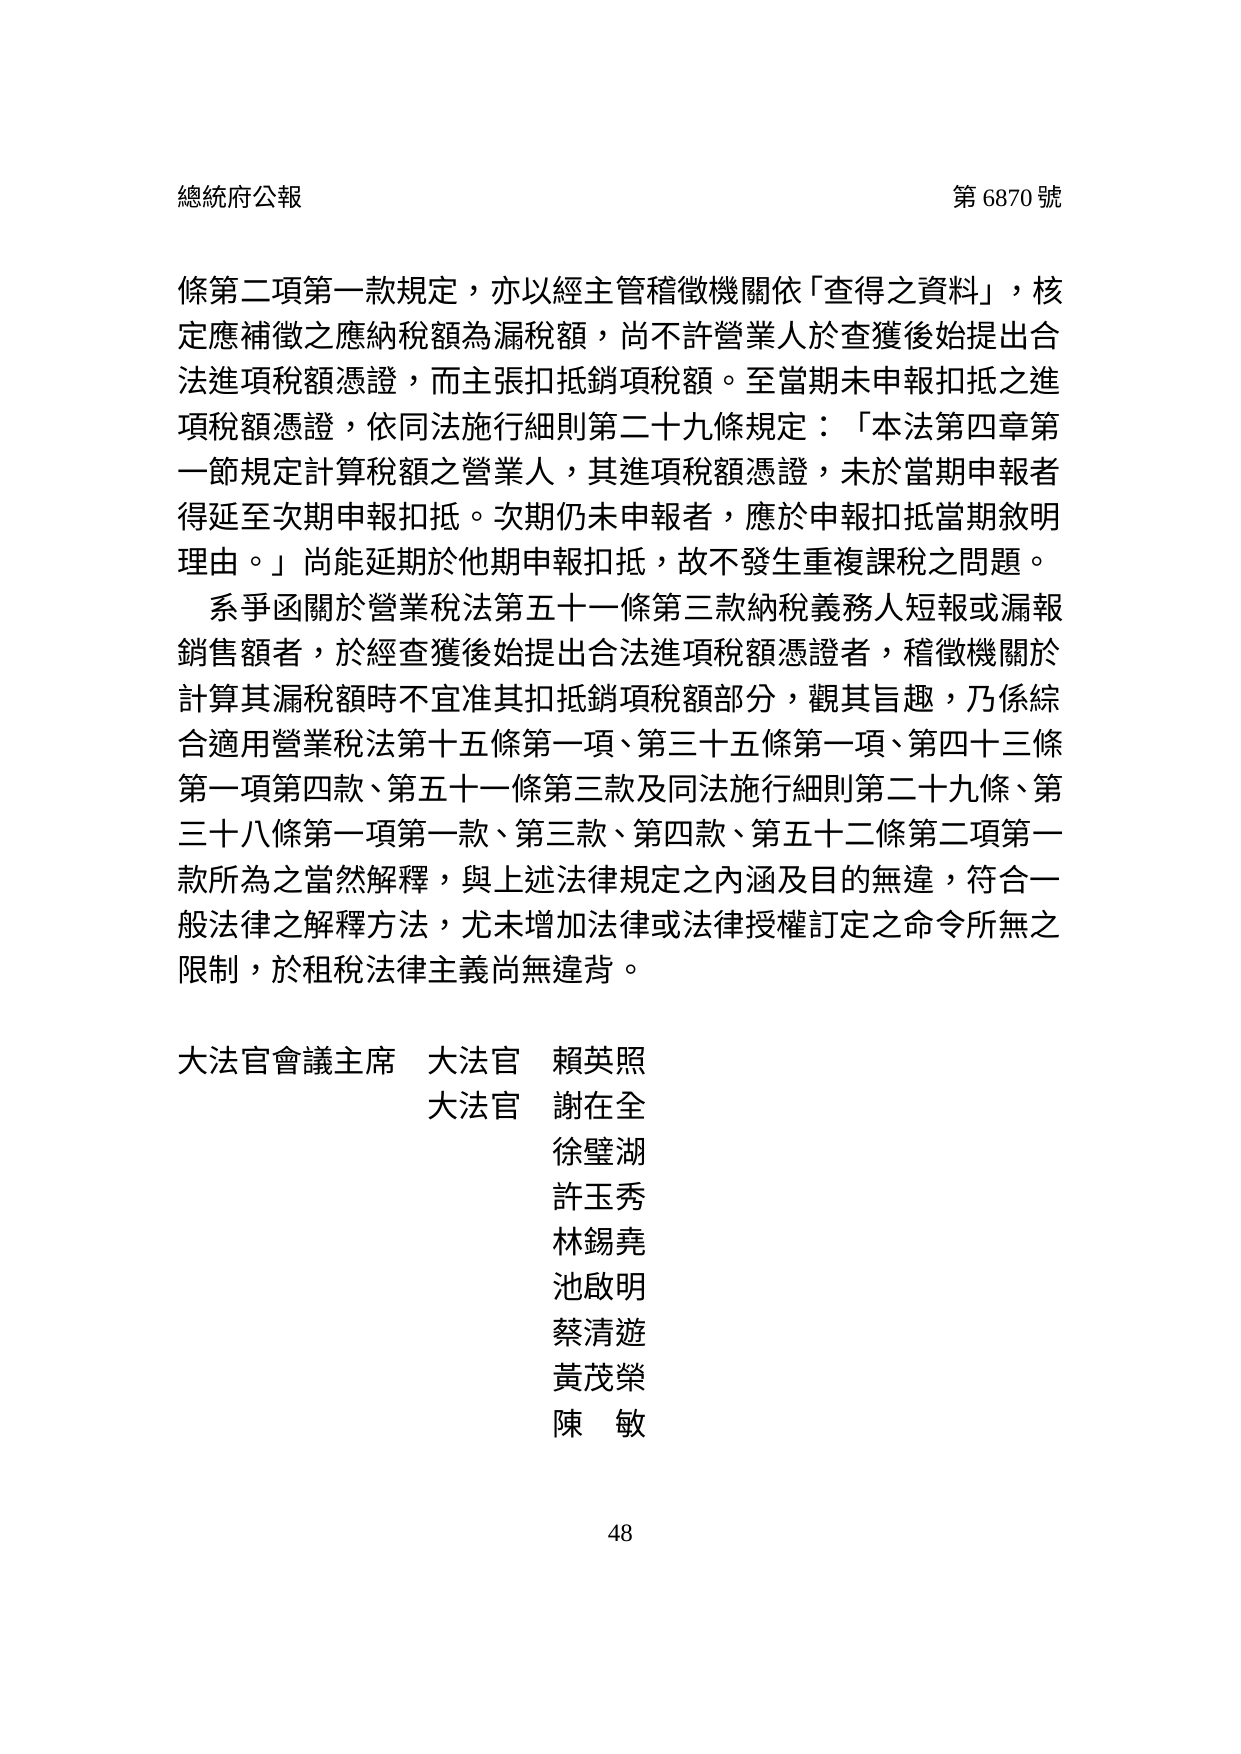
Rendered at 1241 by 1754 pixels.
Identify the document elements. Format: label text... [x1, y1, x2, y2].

text 大法官 謝在全 [177, 1081, 1063, 1127]
text 營業稅法第十五條第一項規定當期銷項稅額得扣減之「進項稅額」，以依法登記之營業人須取得同法第三十三條所列之合法要式憑證，且於申報期限內檢附向主管稽徵機關申報扣減，而據以計算當期應納或溢付營業稅額為前提要件（同法第十九條第一項第一款、第三十五條第一項、第四十三條第一項第四款、同法施行細則第三十八條第一項第一、三、四款等規定參照）。營業人若未依上開第三十五條第一項規定據實申報銷售額，致有短報、漏報銷售額之情形，即得適用同法第四十三條第一項第四款規定，依照查得之資料（包含已申報之進項稅額憑證）核定該期銷售額及應納稅額，故申報加值型營業稅，限營業人已經申報進項稅額憑證之進項稅額，始能與當期銷項稅額扣抵，以結算當期應納或溢付之營業稅額。主管稽徵機關得依照「查得之資料」，核定其銷售額及應納稅額時，將當期迄未申報之進項稅額憑證予以排除，係為貫徹同法第三十五條第一項規定由營業人當期自動申報繳納之意旨。又營業稅法第五十一條第三款規定，納稅義務人短報或漏報銷售額者，除追繳稅款外，按所漏稅額處一倍至十倍罰鍰，並得停止其營業，此漏稅額之認定方式，依同法施行細則第五十二條第二項第一款規定，亦以經主管稽徵機關依「查得之資料」，核定應補徵之應納稅額為漏稅額，尚不許營業人於查獲後始提出合法進項稅額憑證，而主張扣抵銷項稅額。至當期未申報扣抵之進項稅額憑證，依同法施行細則第二十九條規定：「本法第四章第一節規定計算稅額之營業人，其進項稅額憑證，未於當期申報者，得延至次期申報扣抵。次期仍未申報者，應於申報扣抵當期敘明理由。」尚能延期於他期申報扣抵，故不發生重複課稅之問題。 [177, 266, 1063, 583]
text 黃茂榮 [177, 1353, 1063, 1399]
text 林錫堯 [177, 1217, 1063, 1263]
text 許玉秀 [177, 1172, 1063, 1217]
text 陳 敏 [177, 1399, 1063, 1444]
text 徐璧湖 [177, 1127, 1063, 1172]
text 蔡清遊 [177, 1308, 1063, 1353]
text 大法官會議主席 大法官 賴英照 [177, 1036, 1063, 1081]
text 池啟明 [177, 1263, 1063, 1308]
text 系爭函關於營業稅法第五十一條第三款納稅義務人短報或漏報銷售額者，於經查獲後始提出合法進項稅額憑證者，稽徵機關於計算其漏稅額時不宜准其扣抵銷項稅額部分，觀其旨趣，乃係綜合適用營業稅法第十五條第一項、第三十五條第一項、第四十三條第一項第四款、第五十一條第三款及同法施行細則第二十九條、第三十八條第一項第一款、第三款、第四款、第五十二條第二項第一款所為之當然解釋，與上述法律規定之內涵及目的無違，符合一般法律之解釋方法，尤未增加法律或法律授權訂定之命令所無之限制，於租稅法律主義尚無違背。 [177, 583, 1063, 991]
